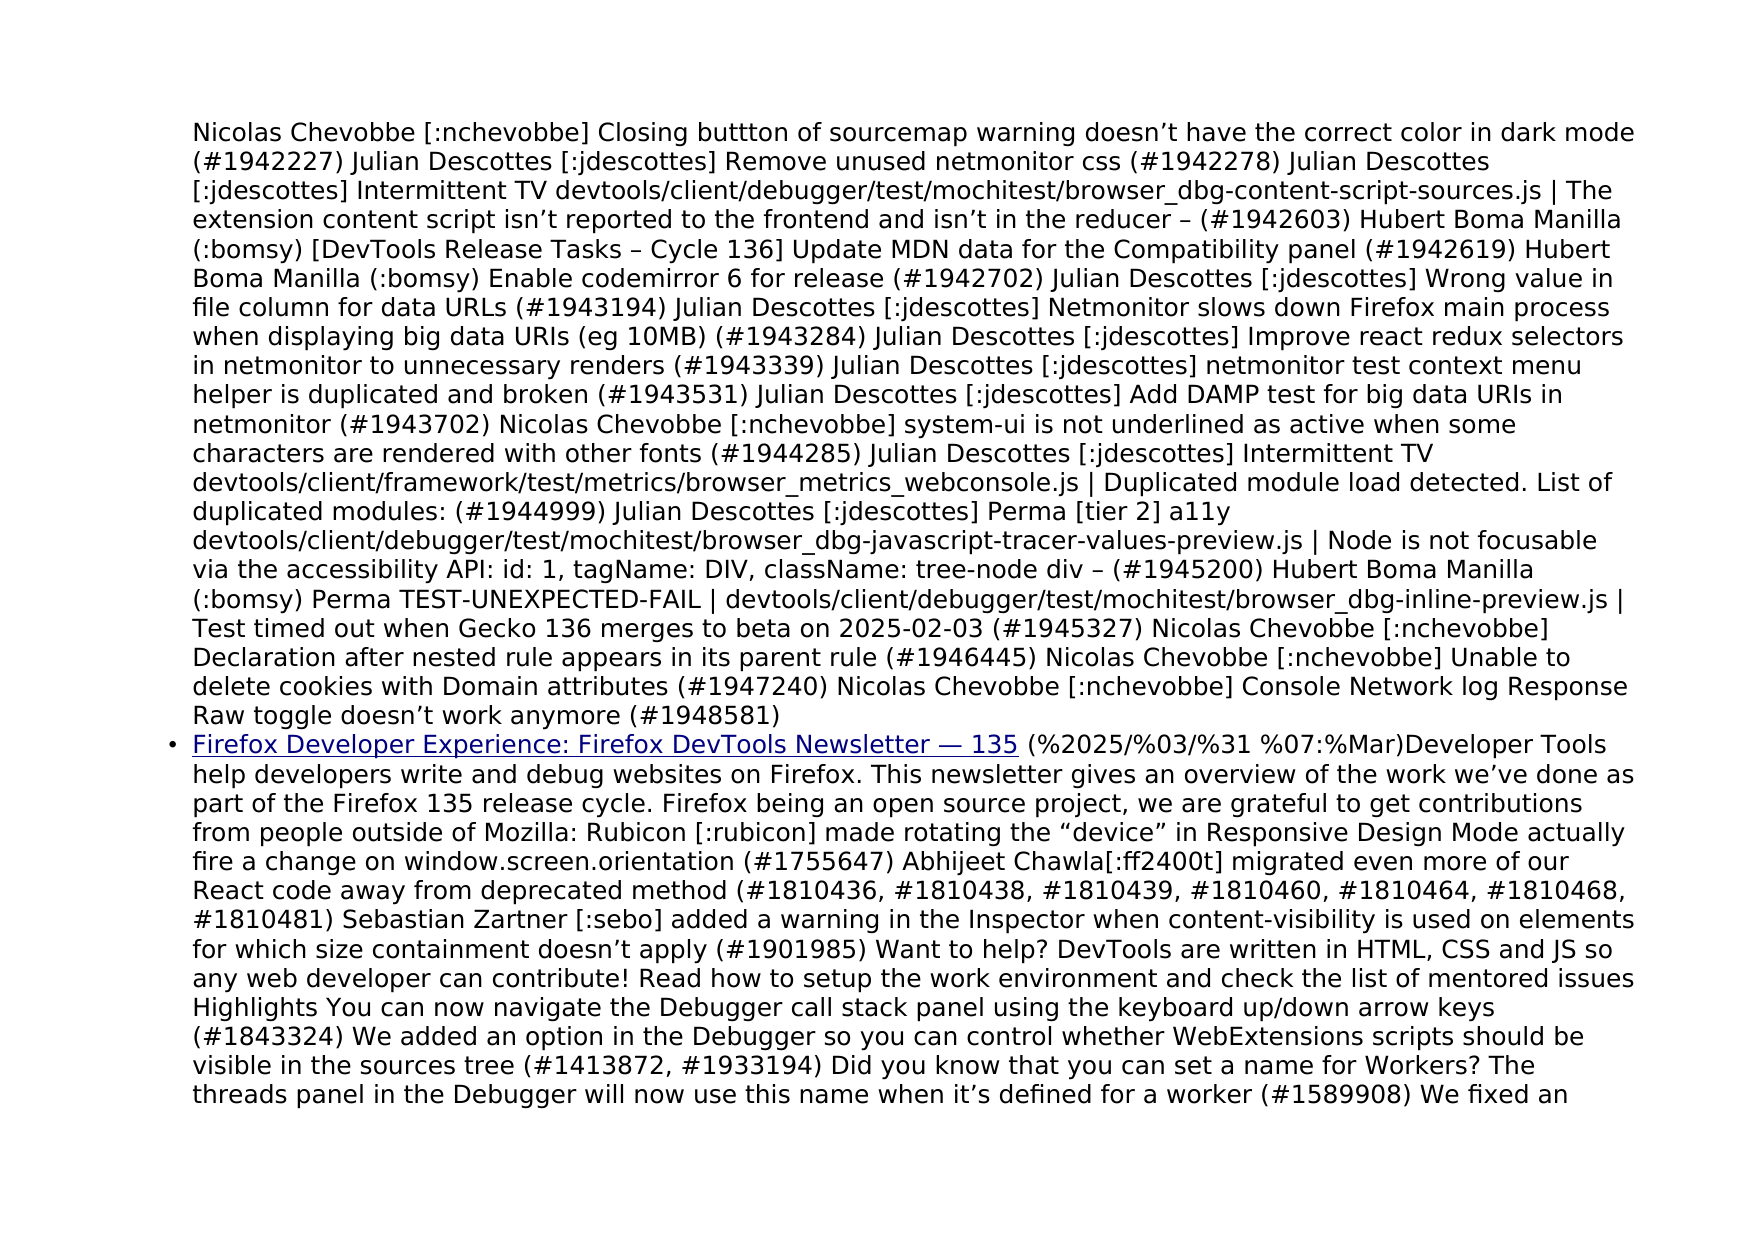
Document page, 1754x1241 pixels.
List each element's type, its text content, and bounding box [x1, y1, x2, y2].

list Firefox Developer Experience: Firefox DevTools Newsletter — 135 (%2025/%03/%31 %07:%Mar)Developer Tools help developers write and debug websites on Firefox. This newsletter gives an overview of the work we’ve done as part of the Firefox 135 release cycle. Firefox being an open source project, we are grateful to get contributions from people outside of Mozilla: Rubicon [:rubicon] made rotating the “device” in Responsive Design Mode actually fire a change on window.screen.orientation (#1755647) Abhijeet Chawla[:ff2400t] migrated even more of our React code away from deprecated method (#1810436, #1810438, #1810439, #1810460, #1810464, #1810468, #1810481) Sebastian Zartner [:sebo] added a warning in the Inspector when content-visibility is used on elements for which size containment doesn’t apply (#1901985) Want to help? DevTools are written in HTML, CSS and JS so any web developer can contribute! Read how to setup the work environment and check the list of mentored issues Highlights You can now navigate the Debugger call stack panel using the keyboard up/down arrow keys (#1843324) We added an option in the Debugger so you can control whether WebExtensions scripts should be visible in the sources tree (#1413872, #1933194) Did you know that you can set a name for Workers? The threads panel in the Debugger will now use this name when it’s defined for a worker (#1589908) We fixed an [177, 731, 1636, 1110]
list Nicolas Chevobbe [:nchevobbe] Closing buttton of sourcemap warning doesn’t have the correct color in dark mode (#1942227) Julian Descottes [:jdescottes] Remove unused netmonitor css (#1942278) Julian Descottes [:jdescottes] Intermittent TV devtools/client/debugger/test/mochitest/browser_dbg-content-script-sources.js | The extension content script isn’t reported to the frontend and isn’t in the reducer – (#1942603) Hubert Boma Manilla (:bomsy) [DevTools Release Tasks – Cycle 136] Update MDN data for the Compatibility panel (#1942619) Hubert Boma Manilla (:bomsy) Enable codemirror 6 for release (#1942702) Julian Descottes [:jdescottes] Wrong value in file column for data URLs (#1943194) Julian Descottes [:jdescottes] Netmonitor slows down Firefox main process when displaying big data URIs (eg 10MB) (#1943284) Julian Descottes [:jdescottes] Improve react redux selectors in netmonitor to unnecessary renders (#1943339) Julian Descottes [:jdescottes] netmonitor test context menu helper is duplicated and broken (#1943531) Julian Descottes [:jdescottes] Add DAMP test for big data URIs in netmonitor (#1943702) Nicolas Chevobbe [:nchevobbe] system-ui is not underlined as active when some characters are rendered with other fonts (#1944285) Julian Descottes [:jdescottes] Intermittent TV devtools/client/framework/test/metrics/browser_metrics_webconsole.js | Duplicated module load detected. List of duplicated modules: (#1944999) Julian Descottes [:jdescottes] Perma [tier 2] a11y devtools/client/debugger/test/mochitest/browser_dbg-javascript-tracer-values-preview.js | Node is not focusable via the accessibility API: id: 1, tagName: DIV, className: tree-node div – (#1945200) Hubert Boma Manilla (:bomsy) Perma TEST-UNEXPECTED-FAIL | devtools/client/debugger/test/mochitest/browser_dbg-inline-preview.js | Test timed out when Gecko 136 merges to beta on 2025-02-03 (#1945327) Nicolas Chevobbe [:nchevobbe] Declaration after nested rule appears in its parent rule (#1946445) Nicolas Chevobbe [:nchevobbe] Unable to delete cookies with Domain attributes (#1947240) Nicolas Chevobbe [:nchevobbe] Console Network log Response Raw toggle doesn’t work anymore (#1948581) [177, 118, 1636, 731]
